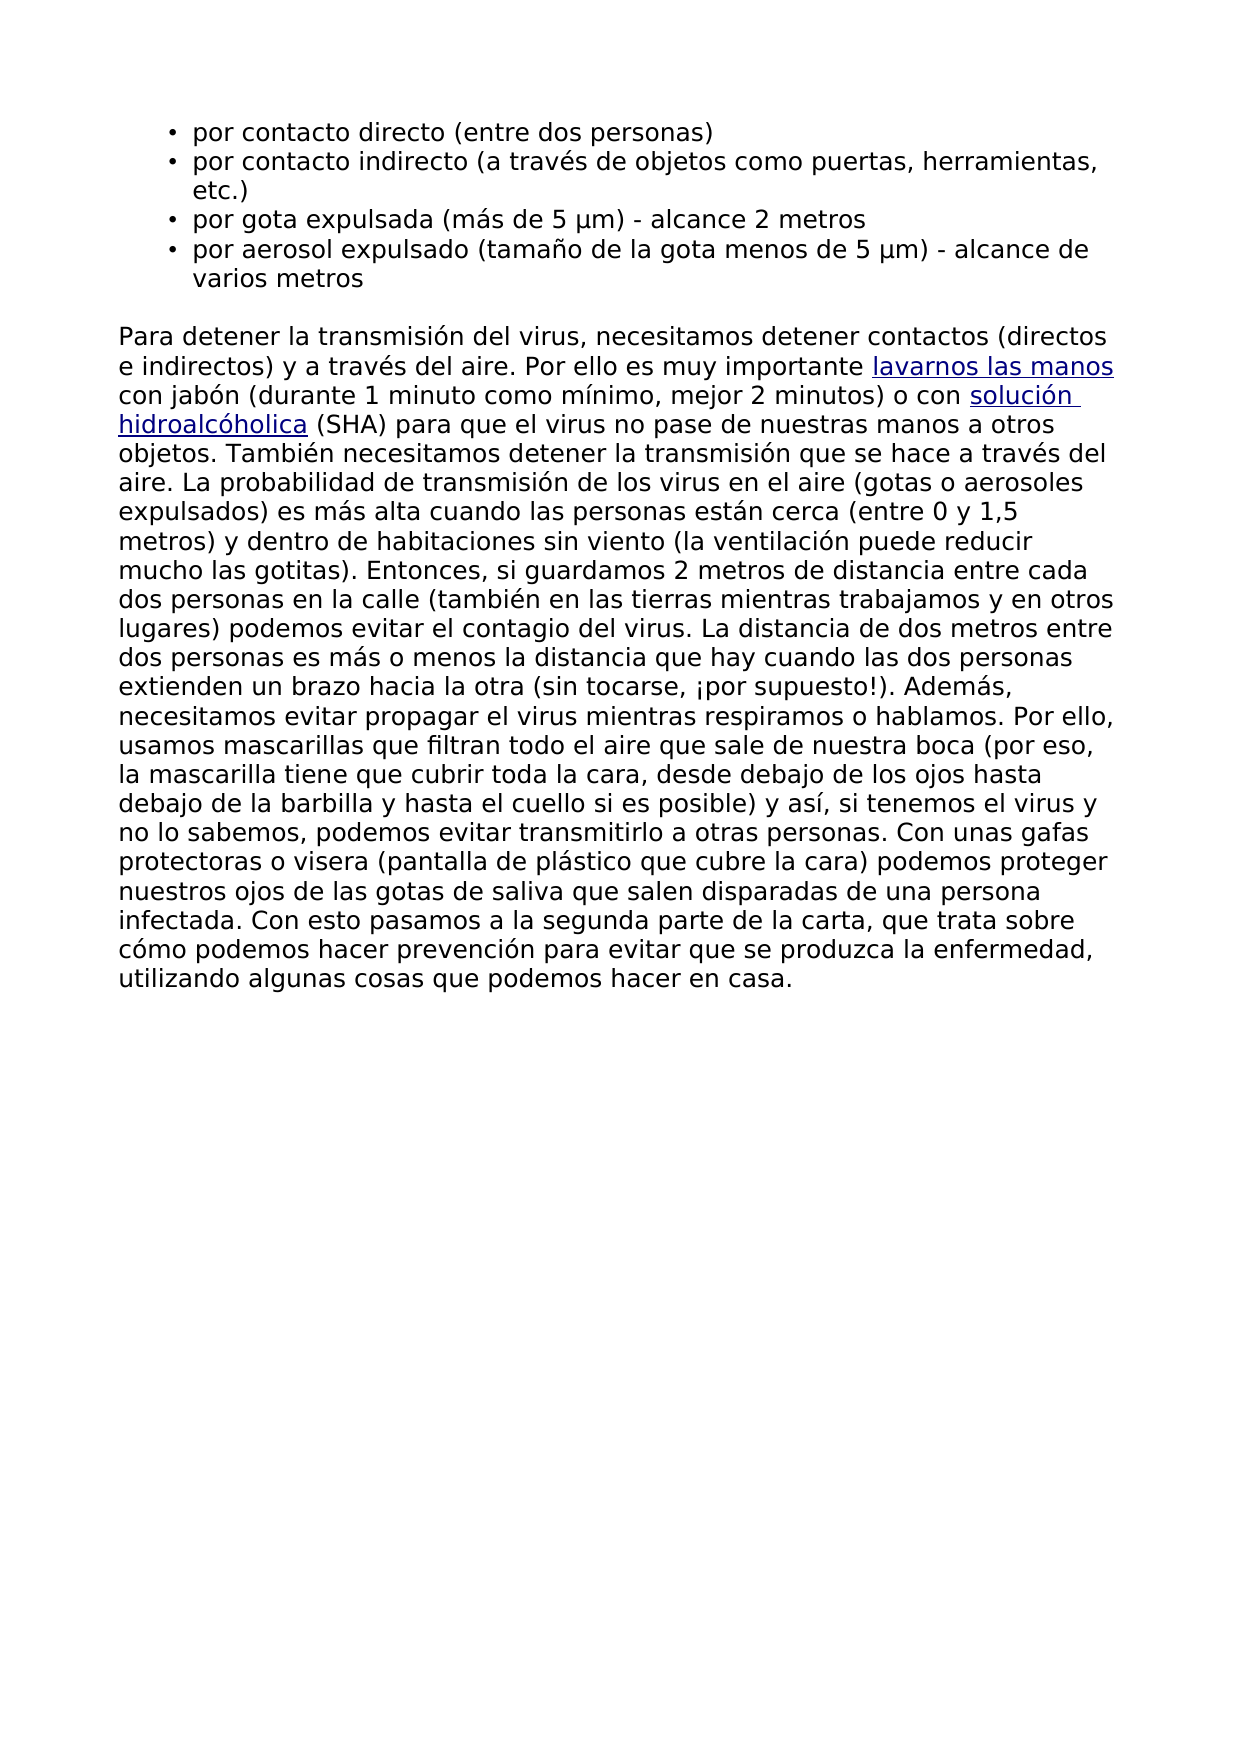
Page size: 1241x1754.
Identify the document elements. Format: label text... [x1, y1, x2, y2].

list por contacto indirecto (a través de objetos como puertas, herramientas, etc.) [177, 147, 1122, 206]
list por gota expulsada (más de 5 µm) - alcance 2 metros [177, 206, 1122, 235]
list por contacto directo (entre dos personas) [177, 118, 1122, 147]
text Para detener la transmisión del virus, necesitamos detener contactos (directos e indirectos) y a través del aire. Por ello es muy importante lavarnos las manos con jabón (durante 1 minuto como mínimo, mejor 2 minutos) o con solución hidroalcóholica (SHA) para que el virus no pase de nuestras manos a otros objetos. También necesitamos detener la transmisión que se hace a través del aire. La probabilidad de transmisión de los virus en el aire (gotas o aerosoles expulsados) es más alta cuando las personas están cerca (entre 0 y 1,5 metros) y dentro de habitaciones sin viento (la ventilación puede reducir mucho las gotitas). Entonces, si guardamos 2 metros de distancia entre cada dos personas en la calle (también en las tierras mientras trabajamos y en otros lugares) podemos evitar el contagio del virus. La distancia de dos metros entre dos personas es más o menos la distancia que hay cuando las dos personas extienden un brazo hacia la otra (sin tocarse, ¡por supuesto!). Además, necesitamos evitar propagar el virus mientras respiramos o hablamos. Por ello, usamos mascarillas que filtran todo el aire que sale de nuestra boca (por eso, la mascarilla tiene que cubrir toda la cara, desde debajo de los ojos hasta debajo de la barbilla y hasta el cuello si es posible) y así, si tenemos el virus y no lo sabemos, podemos evitar transmitirlo a otras personas. Con unas gafas protectoras o visera (pantalla de plástico que cubre la cara) podemos proteger nuestros ojos de las gotas de saliva que salen disparadas de una persona infectada. Con esto pasamos a la segunda parte de la carta, que trata sobre cómo podemos hacer prevención para evitar que se produzca la enfermedad, utilizando algunas cosas que podemos hacer en casa. [118, 323, 1122, 993]
list por aerosol expulsado (tamaño de la gota menos de 5 µm) - alcance de varios metros [177, 235, 1122, 293]
